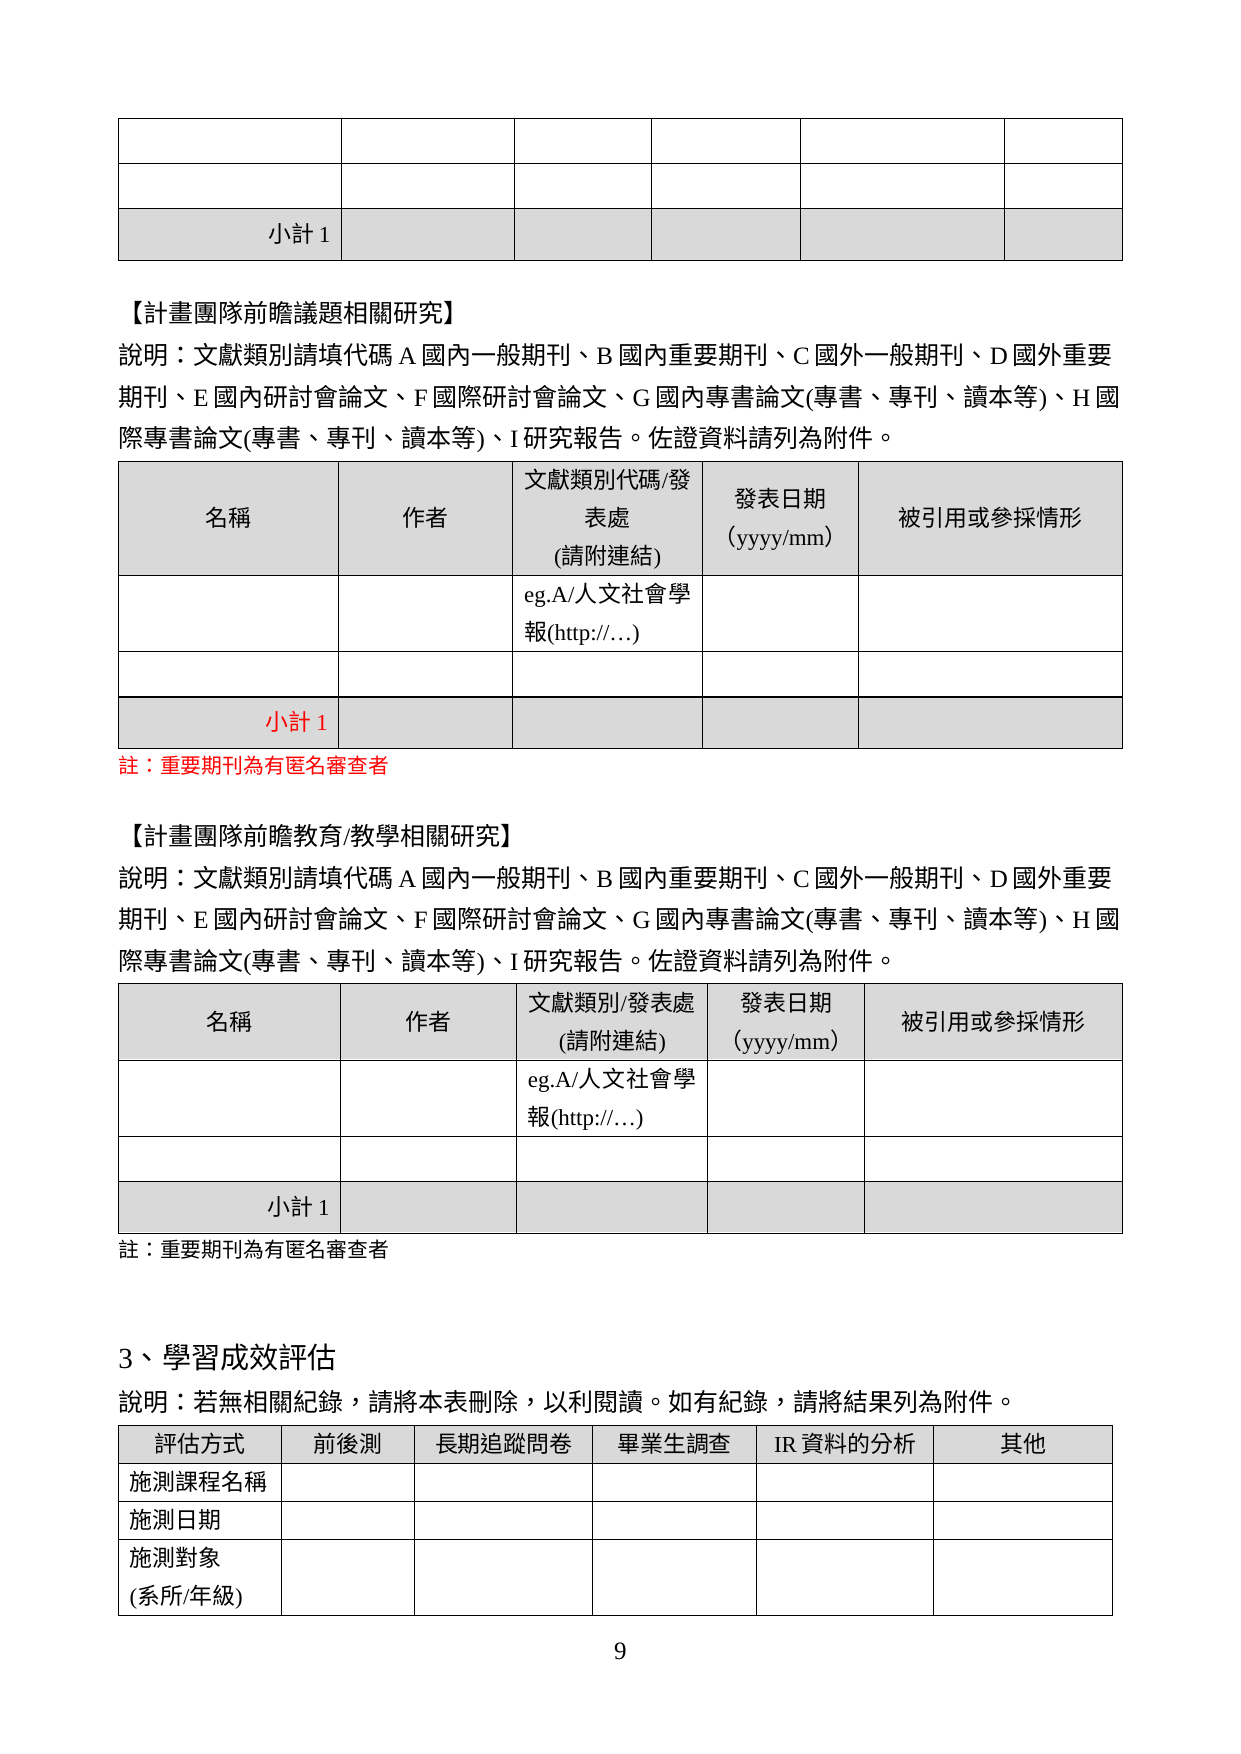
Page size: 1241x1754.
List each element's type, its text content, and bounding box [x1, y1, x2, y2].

table_cell eg.A/人文社會學報(http://…) [513, 576, 702, 651]
table_cell [1005, 119, 1122, 163]
text 【計畫團隊前瞻教育/教學相關研究】 [118, 817, 1122, 853]
table_cell [593, 1540, 756, 1615]
table_header 文獻類別代碼/發表處 (請附連結) [513, 462, 702, 575]
table_header IR資料的分析 [757, 1426, 933, 1463]
table_header 發表日期 （yyyy/mm） [708, 984, 864, 1059]
table_cell [517, 1137, 707, 1181]
table_cell [703, 652, 858, 696]
table_cell [342, 119, 514, 163]
table_cell [757, 1502, 933, 1539]
table_cell [341, 1182, 516, 1232]
table_cell [515, 164, 651, 208]
text 註：重要期刊為有匿名審查者 [118, 1234, 1122, 1264]
table_cell [119, 1061, 340, 1136]
table_cell [342, 209, 514, 260]
table_cell [415, 1540, 592, 1615]
table_header 名稱 [119, 984, 340, 1059]
list 學習成效評估 [118, 1334, 1122, 1377]
table_cell 施測對象 (系所/年級) [119, 1540, 281, 1615]
table_cell [652, 209, 800, 260]
table_header 名稱 [119, 462, 338, 575]
table_cell [801, 164, 1004, 208]
table_cell [339, 652, 512, 696]
text 說明：若無相關紀錄，請將本表刪除，以利閱讀。如有紀錄，請將結果列為附件。 [118, 1383, 1122, 1419]
table_cell [934, 1502, 1112, 1539]
table_header 其他 [934, 1426, 1112, 1463]
table_cell [339, 576, 512, 651]
table_cell [865, 1061, 1122, 1136]
table_cell [342, 164, 514, 208]
table_cell [801, 119, 1004, 163]
table_cell [415, 1464, 592, 1501]
table_cell [865, 1137, 1122, 1181]
table_header 作者 [339, 462, 512, 575]
table_header 評估方式 [119, 1426, 281, 1463]
table_cell [119, 652, 338, 696]
table_header 被引用或參採情形 [865, 984, 1122, 1059]
table_cell [282, 1464, 414, 1501]
table_cell eg.A/人文社會學報(http://…) [517, 1061, 707, 1136]
table_cell [757, 1540, 933, 1615]
table_header 被引用或參採情形 [859, 462, 1122, 575]
table_cell [708, 1137, 864, 1181]
table_cell [703, 576, 858, 651]
table_cell [859, 652, 1122, 696]
table_cell [934, 1540, 1112, 1615]
table_cell [282, 1502, 414, 1539]
table_cell [513, 698, 702, 748]
table_cell 小計1 [119, 209, 341, 260]
table_header 畢業生調查 [593, 1426, 756, 1463]
table_cell [859, 576, 1122, 651]
table_cell [865, 1182, 1122, 1232]
table_header 作者 [341, 984, 516, 1059]
table_header 長期追蹤問卷 [415, 1426, 592, 1463]
table_cell [801, 209, 1004, 260]
text 說明：文獻類別請填代碼A國內一般期刊、B國內重要期刊、C國外一般期刊、D國外重要期刊、E國內研討會論文、F國際研討會論文、G國內專書論文(專書、專刊、讀本等)、H國際專書論文(專書、專刊、讀本等)、I研究報告。佐證資料請列為附件。 [118, 858, 1122, 978]
table_cell 施測課程名稱 [119, 1464, 281, 1501]
table_cell [708, 1182, 864, 1232]
table_cell [119, 1137, 340, 1181]
table_cell 小計1 [119, 1182, 340, 1232]
table_cell [341, 1061, 516, 1136]
table_cell [119, 119, 341, 163]
table_header 文獻類別/發表處 (請附連結) [517, 984, 707, 1059]
text 【計畫團隊前瞻議題相關研究】 [118, 294, 1122, 330]
table_cell [341, 1137, 516, 1181]
table_cell [515, 119, 651, 163]
text 說明：文獻類別請填代碼A國內一般期刊、B國內重要期刊、C國外一般期刊、D國外重要期刊、E國內研討會論文、F國際研討會論文、G國內專書論文(專書、專刊、讀本等)、H國際專書論文(專書、專刊、讀本等)、I研究報告。佐證資料請列為附件。 [118, 336, 1122, 455]
table_cell 施測日期 [119, 1502, 281, 1539]
table_cell [119, 164, 341, 208]
table_cell [652, 164, 800, 208]
table_cell [119, 576, 338, 651]
table_cell [415, 1502, 592, 1539]
table_cell 小計1 [119, 698, 338, 748]
table_header 前後測 [282, 1426, 414, 1463]
table_cell [934, 1464, 1112, 1501]
table_cell [757, 1464, 933, 1501]
table_cell [593, 1464, 756, 1501]
table_cell [339, 698, 512, 748]
text 註：重要期刊為有匿名審查者 [118, 749, 1122, 779]
table_cell [282, 1540, 414, 1615]
table_cell [513, 652, 702, 696]
table_cell [703, 698, 858, 748]
table_cell [515, 209, 651, 260]
table_cell [1005, 164, 1122, 208]
table_cell [593, 1502, 756, 1539]
table_cell [652, 119, 800, 163]
table_cell [1005, 209, 1122, 260]
table_cell [708, 1061, 864, 1136]
table_cell [859, 698, 1122, 748]
table_cell [517, 1182, 707, 1232]
table_header 發表日期 （yyyy/mm） [703, 462, 858, 575]
